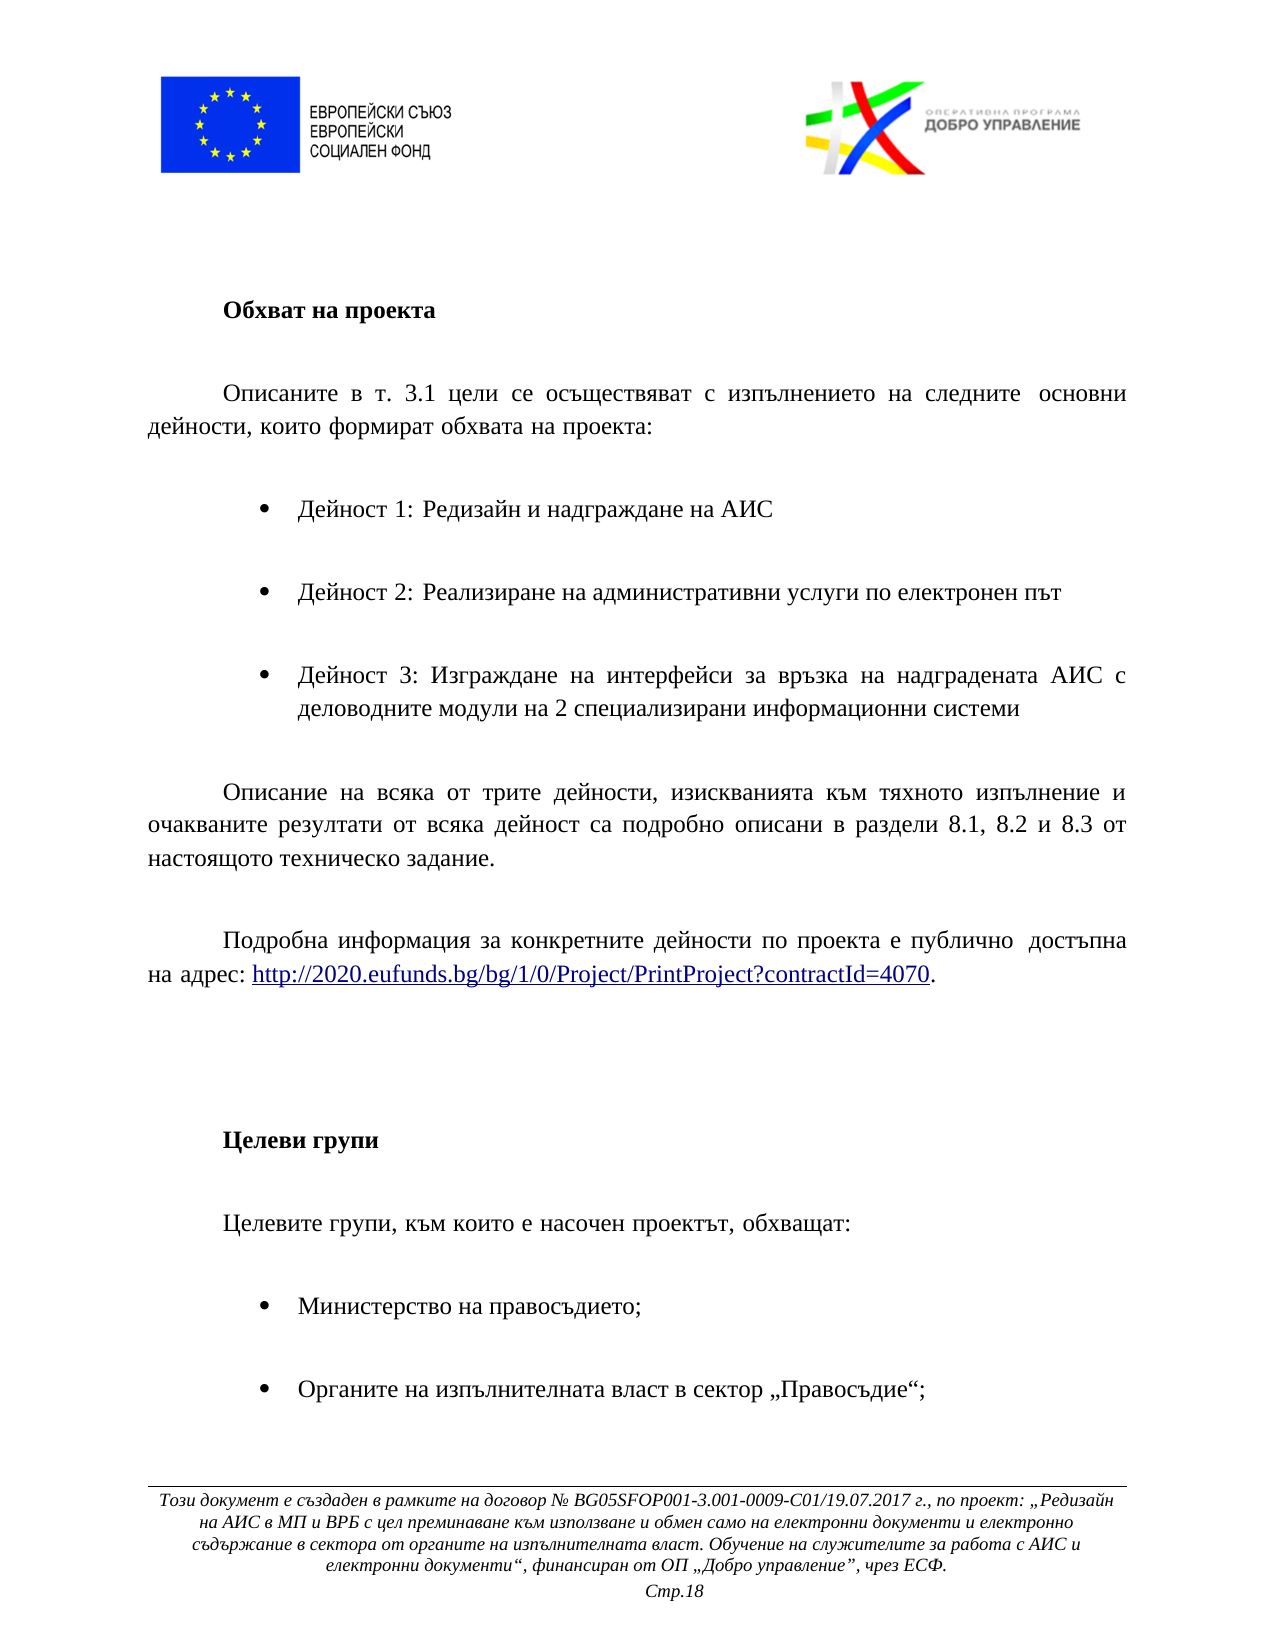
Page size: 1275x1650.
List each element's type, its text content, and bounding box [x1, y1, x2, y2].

list Дейност 2: Реализиране на административни услуги по електронен път [260, 577, 1127, 606]
subtitle Целеви групи [148, 1125, 1127, 1154]
text Подробна информация за конкретните дейности по проекта е публично достъпна на адрес: http://2020.eufunds.bg/bg/1/0/Project/PrintProject?contractId=4070. [148, 926, 1127, 987]
list Органите на изпълнителната власт в сектор „Правосъдие“; [260, 1374, 1127, 1403]
text Целевите групи, към които е насочен проектът, обхващат: [148, 1208, 1127, 1237]
text Описаните в т. 3.1 цели се осъществяват с изпълнението на следните основни дейности, които формират обхвата на проекта: [148, 378, 1127, 440]
list Министерство на правосъдието; [260, 1291, 1127, 1320]
text Описание на всяка от трите дейности, изискванията към тяхното изпълнение и очакваните резултати от всяка дейност са подробно описани в раздели 8.1, 8.2 и 8.3 от настоящото техническо задание. [148, 777, 1127, 871]
list Дейност 1: Редизайн и надграждане на АИС [260, 494, 1127, 523]
subtitle Обхват на проекта [148, 295, 1127, 324]
list Дейност 3: Изграждане на интерфейси за връзка на надградената АИС с деловодните модули на 2 специализирани информационни системи [260, 661, 1127, 722]
